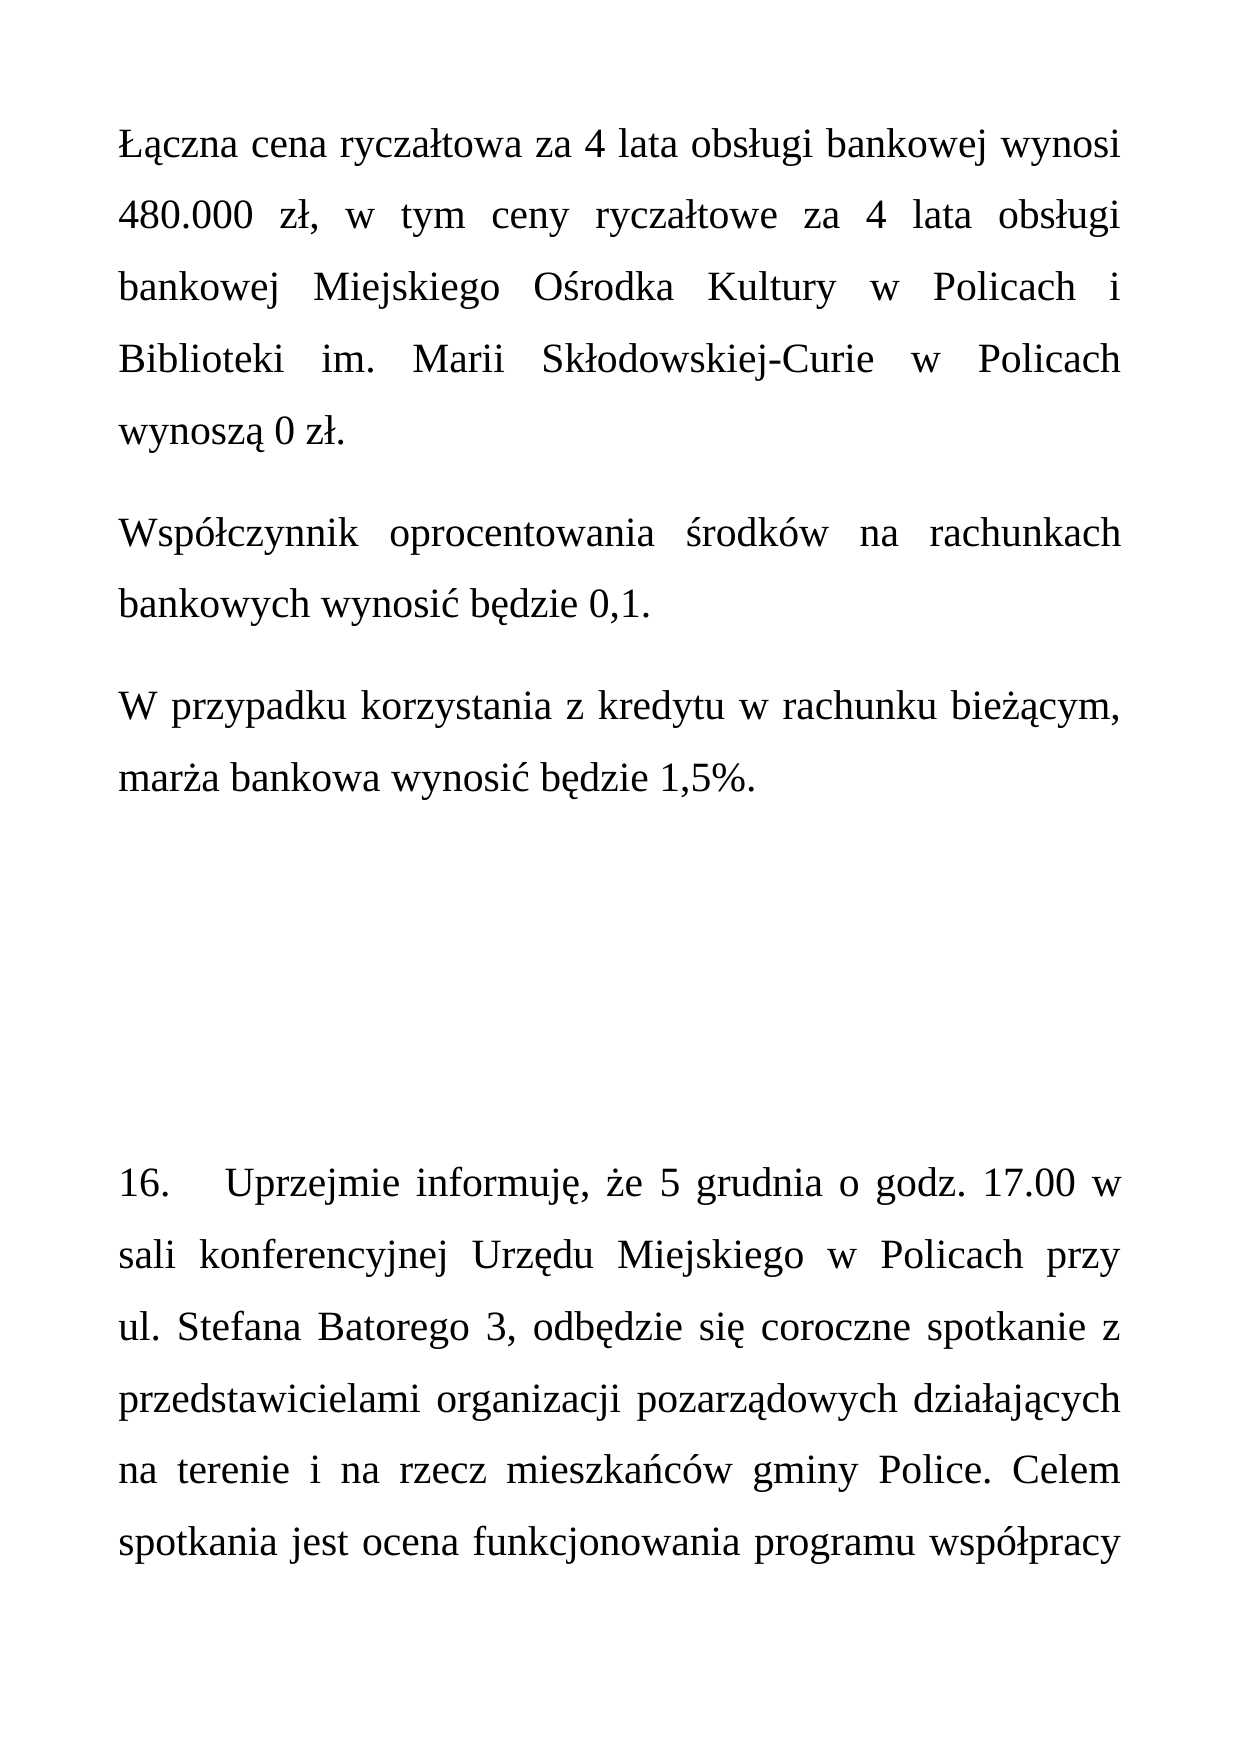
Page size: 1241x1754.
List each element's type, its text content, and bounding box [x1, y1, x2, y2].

text Współczynnik oprocentowania środków na rachunkach bankowych wynosić będzie 0,1. [118, 507, 1122, 627]
text W przypadku korzystania z kredytu w rachunku bieżącym, marża bankowa wynosić będzie 1,5%. [118, 680, 1122, 800]
list Uprzejmie informuję, że 5 grudnia o godz. 17.00 w sali konferencyjnej Urzędu Miejskiego w Policach przy ul. Stefana Batorego 3, odbędzie się coroczne spotkanie z przedstawicielami organizacji pozarządowych działających na terenie i na rzecz mieszkańców gminy Police. Celem spotkania jest ocena funkcjonowania programu współpracy [118, 1157, 1122, 1565]
text Łączna cena ryczałtowa za 4 lata obsługi bankowej wynosi 480.000 zł, w tym ceny ryczałtowe za 4 lata obsługi bankowej Miejskiego Ośrodka Kultury w Policach i Biblioteki im. Marii Skłodowskiej-Curie w Policach wynoszą 0 zł. [118, 118, 1122, 453]
